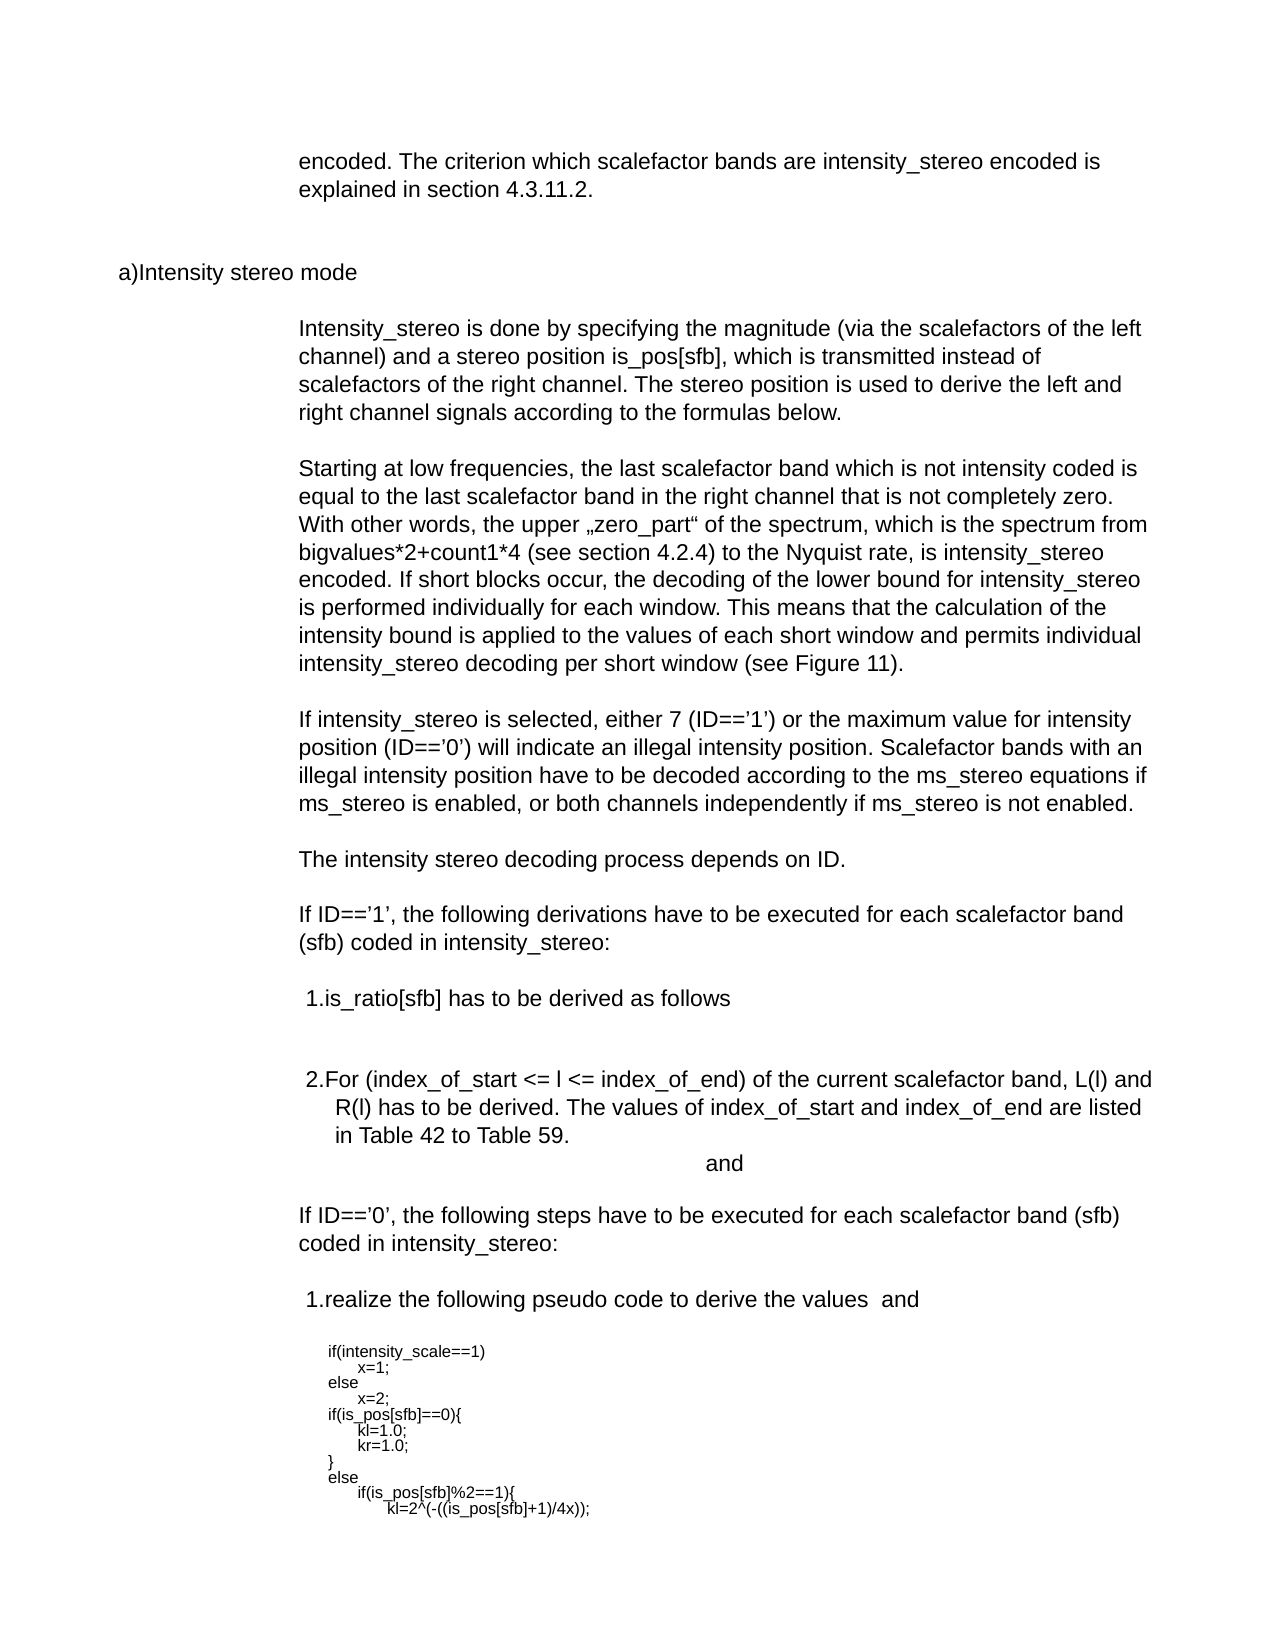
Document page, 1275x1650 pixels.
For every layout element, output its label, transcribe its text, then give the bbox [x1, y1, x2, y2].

text If ID==’1’, the following derivations have to be executed for each scalefactor band (sfb) coded in intensity_stereo: [298, 901, 1157, 956]
text The intensity stereo decoding process depends on ID. [298, 846, 1157, 872]
text 1.is_ratio[sfb] has to be derived as follows [305, 985, 1157, 1011]
text Intensity_stereo is done by specifying the magnitude (via the scalefactors of the left channel) and a stereo position is_pos[sfb], which is transmitted instead of scalefactors of the right channel. The stereo position is used to derive the left and right channel signals according to the formulas below. [298, 315, 1157, 425]
text 2.For (index_of_start <= l <= index_of_end) of the current scalefactor band, L(l) and R(l) has to be derived. The values of index_of_start and index_of_end are listed in Table 42 to Table 59. [305, 1066, 1157, 1148]
text if(intensity_scale==1) x=1; else x=2; if(is_pos[sfb]==0){ kl=1.0; kr=1.0; } else if(is_pos[sfb]%2==1){ kl=2^(-((is_pos[sfb]+1)/4x)); [328, 1342, 1157, 1518]
text If intensity_stereo is selected, either 7 (ID==’1’) or the maximum value for intensity position (ID==’0’) will indicate an illegal intensity position. Scalefactor bands with an illegal intensity position have to be decoded according to the ms_stereo equations if ms_stereo is enabled, or both channels independently if ms_stereo is not enabled. [298, 706, 1157, 816]
text If ID==’0’, the following steps have to be executed for each scalefactor band (sfb) coded in intensity_stereo: [298, 1202, 1157, 1256]
text encoded. The criterion which scalefactor bands are intensity_stereo encoded is explained in section 4.3.11.2. [298, 148, 1157, 202]
text 1.realize the following pseudo code to derive the values and [305, 1286, 1157, 1340]
text and [298, 1149, 1157, 1202]
text a)Intensity stereo mode [118, 259, 1157, 286]
text Starting at low frequencies, the last scalefactor band which is not intensity coded is equal to the last scalefactor band in the right channel that is not completely zero. With other words, the upper „zero_part“ of the spectrum, which is the spectrum from bigvalues*2+count1*4 (see section 4.2.4) to the Nyquist rate, is intensity_stereo encoded. If short blocks occur, the decoding of the lower bound for intensity_stereo is performed individually for each window. This means that the calculation of the intensity bound is applied to the values of each short window and permits individual intensity_stereo decoding per short window (see Figure 11). [298, 455, 1157, 676]
